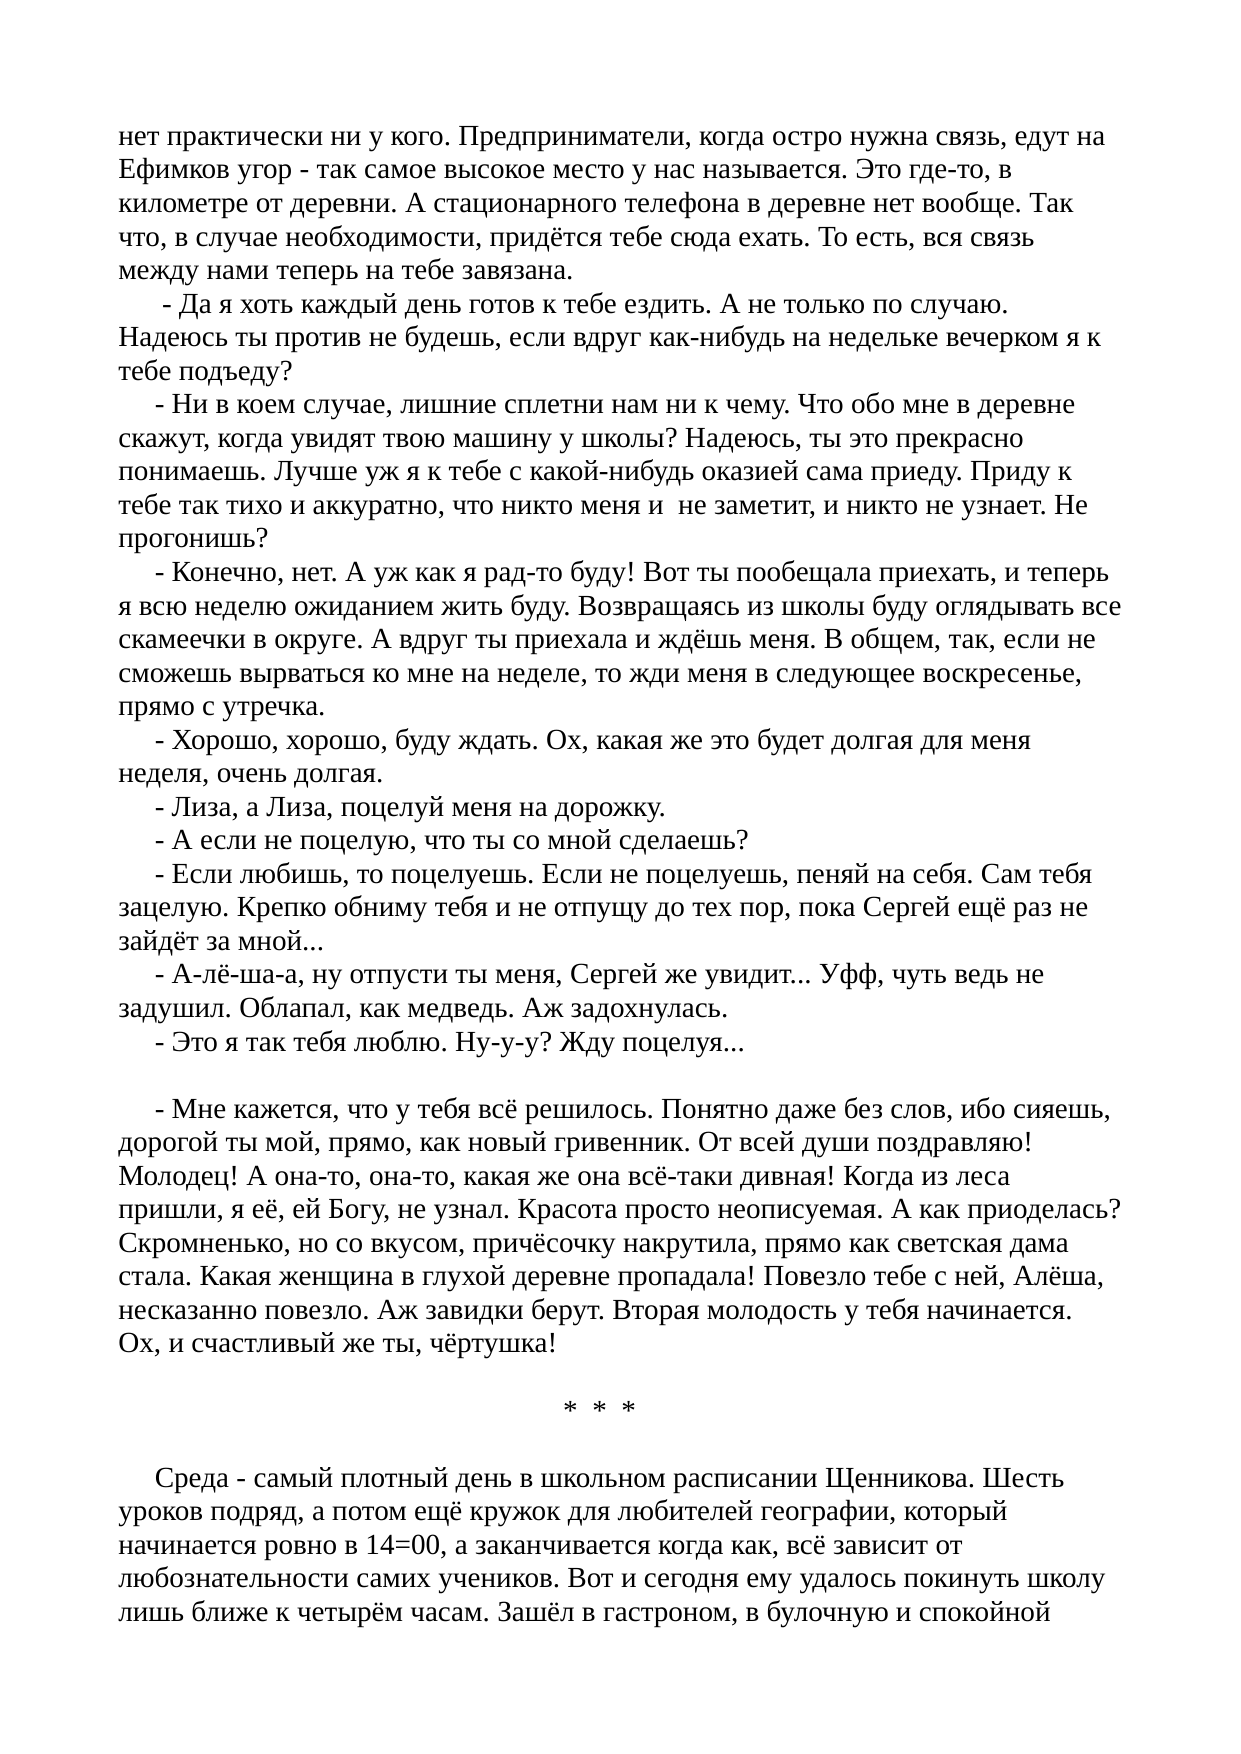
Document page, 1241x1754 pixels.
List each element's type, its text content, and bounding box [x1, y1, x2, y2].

text нет практически ни у кого. Предприниматели, когда остро нужна связь, едут на Ефимков угор - так самое высокое место у нас называется. Это где-то, в километре от деревни. А стационарного телефона в деревне нет вообще. Так что, в случае необходимости, придётся тебе сюда ехать. То есть, вся связь между нами теперь на тебе завязана. [118, 118, 1122, 286]
text - Конечно, нет. А уж как я рад-то буду! Вот ты пообещала приехать, и теперь я всю неделю ожиданием жить буду. Возвращаясь из школы буду оглядывать все скамеечки в округе. А вдруг ты приехала и ждёшь меня. В общем, так, если не сможешь вырваться ко мне на неделе, то жди меня в следующее воскресенье, прямо с утречка. [118, 554, 1122, 722]
text - Мне кажется, что у тебя всё решилось. Понятно даже без слов, ибо сияешь, дорогой ты мой, прямо, как новый гривенник. От всей души поздравляю! Молодец! А она-то, она-то, какая же она всё-таки дивная! Когда из леса пришли, я её, ей Богу, не узнал. Красота просто неописуемая. А как приоделась? Скромненько, но со вкусом, причёсочку накрутила, прямо как светская дама стала. Какая женщина в глухой деревне пропадала! Повезло тебе с ней, Алёша, несказанно повезло. Аж завидки берут. Вторая молодость у тебя начинается. Ох, и счастливый же ты, чёртушка! [118, 1091, 1122, 1359]
text - Да я хоть каждый день готов к тебе ездить. А не только по случаю. Надеюсь ты против не будешь, если вдруг как-нибудь на недельке вечерком я к тебе подъеду? [118, 286, 1122, 386]
text - Ни в коем случае, лишние сплетни нам ни к чему. Что обо мне в деревне скажут, когда увидят твою машину у школы? Надеюсь, ты это прекрасно понимаешь. Лучше уж я к тебе с какой-нибудь оказией сама приеду. Приду к тебе так тихо и аккуратно, что никто меня и не заметит, и никто не узнает. Не прогонишь? [118, 386, 1122, 554]
text - А если не поцелую, что ты со мной сделаешь? [118, 822, 1122, 856]
text - Если любишь, то поцелуешь. Если не поцелуешь, пеняй на себя. Сам тебя зацелую. Крепко обниму тебя и не отпущу до тех пор, пока Сергей ещё раз не зайдёт за мной... [118, 856, 1122, 957]
text Среда - самый плотный день в школьном расписании Щенникова. Шесть уроков подряд, а потом ещё кружок для любителей географии, который начинается ровно в 14=00, а заканчивается когда как, всё зависит от любознательности самих учеников. Вот и сегодня ему удалось покинуть школу лишь ближе к четырём часам. Зашёл в гастроном, в булочную и спокойной [118, 1460, 1122, 1627]
text - Лиза, а Лиза, поцелуй меня на дорожку. [118, 789, 1122, 822]
text * * * [118, 1393, 1122, 1426]
text - Хорошо, хорошо, буду ждать. Ох, какая же это будет долгая для меня неделя, очень долгая. [118, 722, 1122, 789]
text - Это я так тебя люблю. Ну-у-у? Жду поцелуя... [118, 1024, 1122, 1057]
text - А-лё-ша-а, ну отпусти ты меня, Сергей же увидит... Уфф, чуть ведь не задушил. Облапал, как медведь. Аж задохнулась. [118, 957, 1122, 1024]
